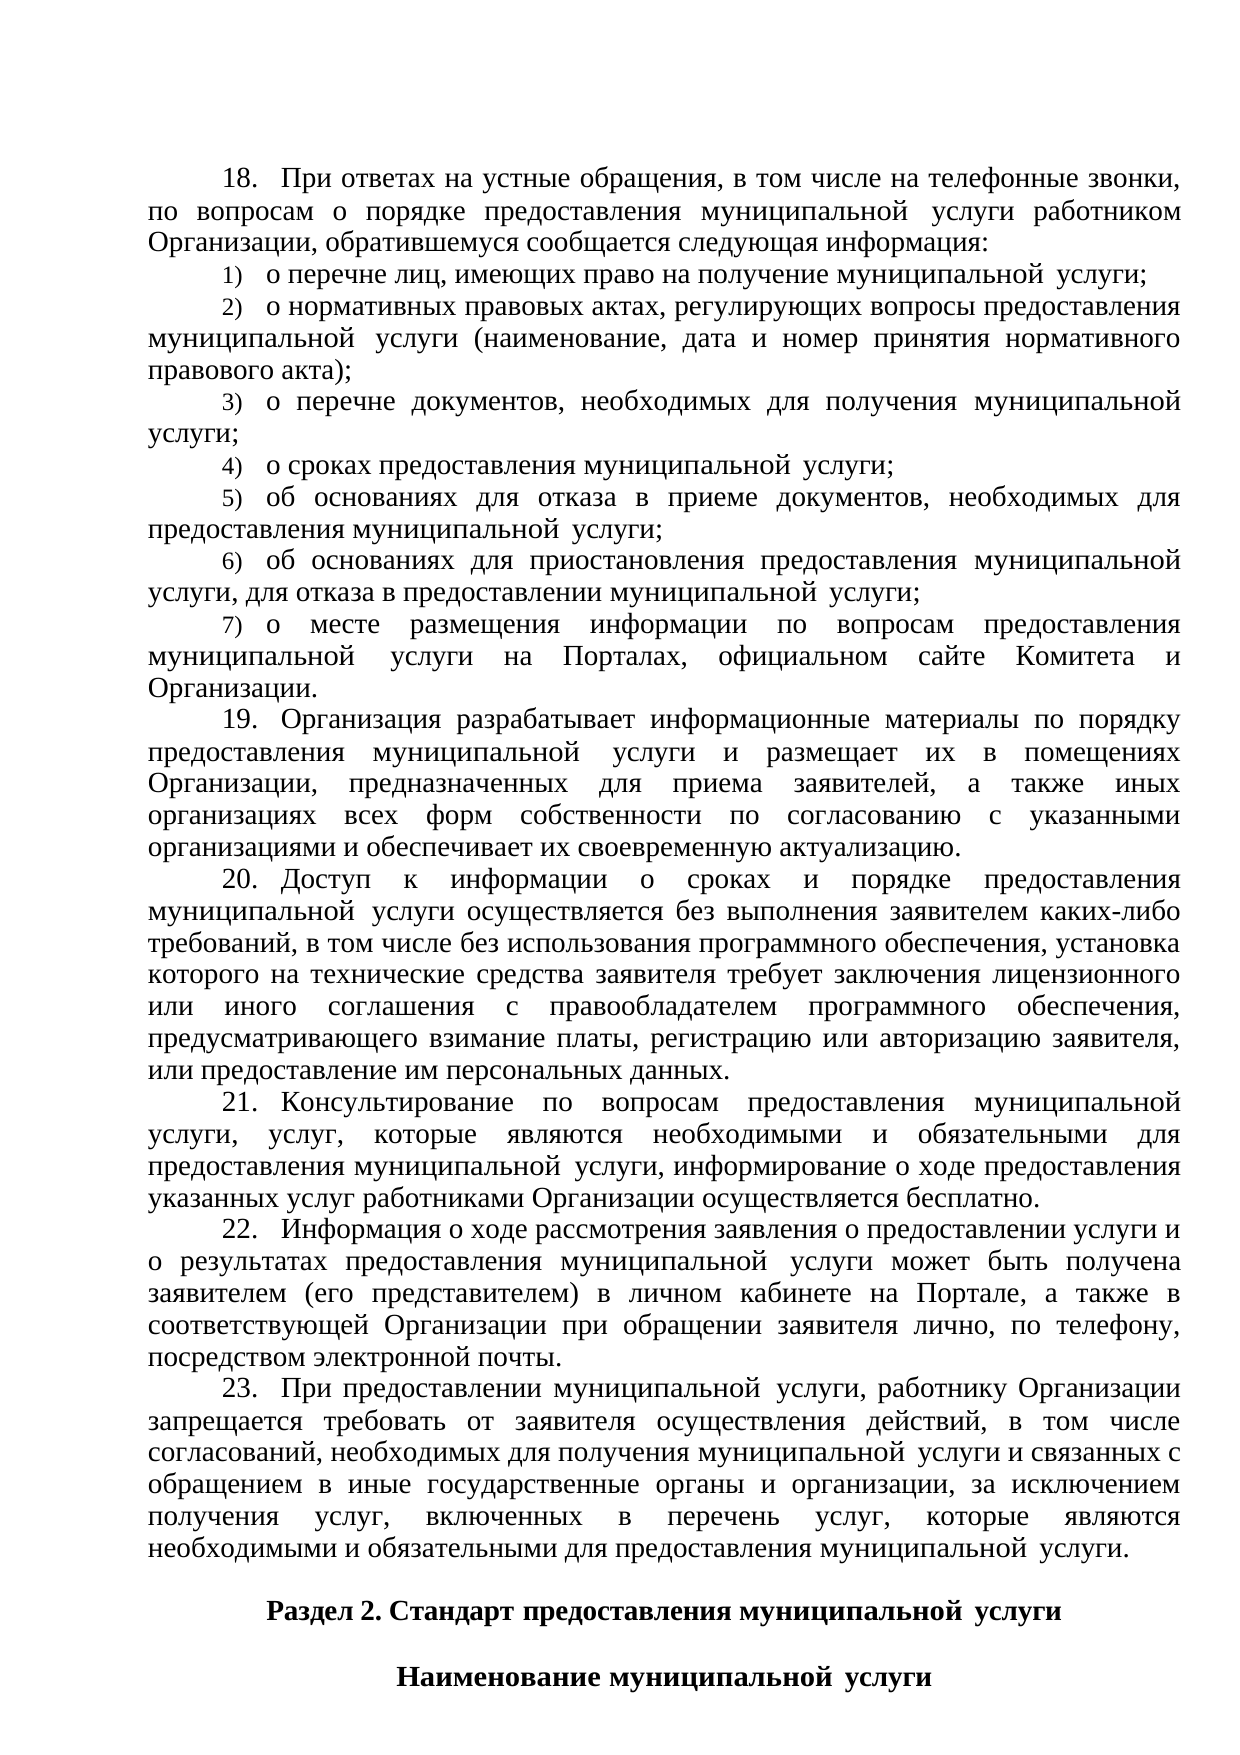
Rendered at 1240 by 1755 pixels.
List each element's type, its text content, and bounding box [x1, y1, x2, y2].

list Информация о ходе рассмотрения заявления о предоставлении услуги и о результатах предоставления муниципальной услуги может быть получена заявителем (его представителем) в личном кабинете на Портале, а также в соответствующей Организации при обращении заявителя лично, по телефону, посредством электронной почты. [148, 1213, 1181, 1372]
list о нормативных правовых актах, регулирующих вопросы предоставления муниципальной услуги (наименование, дата и номер принятия нормативного правового акта); [148, 290, 1181, 385]
list При предоставлении муниципальной услуги, работнику Организации запрещается требовать от заявителя осуществления действий, в том числе согласований, необходимых для получения муниципальной услуги и связанных с обращением в иные государственные органы и организации, за исключением получения услуг, включенных в перечень услуг, которые являются необходимыми и обязательными для предоставления муниципальной услуги. [148, 1372, 1181, 1564]
subtitle Наименование муниципальной услуги [148, 1661, 1181, 1692]
list о сроках предоставления муниципальной услуги; [148, 449, 1181, 481]
list об основаниях для отказа в приеме документов, необходимых для предоставления муниципальной услуги; [148, 481, 1181, 544]
list Организация разрабатывает информационные материалы по порядку предоставления муниципальной услуги и размещает их в помещениях Организации, предназначенных для приема заявителей, а также иных организациях всех форм собственности по согласованию с указанными организациями и обеспечивает их своевременную актуализацию. [148, 703, 1181, 863]
list о месте размещения информации по вопросам предоставления муниципальной услуги на Порталах, официальном сайте Комитета и Организации. [148, 608, 1181, 703]
subtitle Раздел 2. Стандарт предоставления муниципальной услуги [148, 1595, 1181, 1627]
list о перечне документов, необходимых для получения муниципальной услуги; [148, 385, 1181, 449]
list об основаниях для приостановления предоставления муниципальной услуги, для отказа в предоставлении муниципальной услуги; [148, 544, 1181, 608]
list При ответах на устные обращения, в том числе на телефонные звонки, по вопросам о порядке предоставления муниципальной услуги работником Организации, обратившемуся сообщается следующая информация: [148, 162, 1181, 258]
list Консультирование по вопросам предоставления муниципальной услуги, услуг, которые являются необходимыми и обязательными для предоставления муниципальной услуги, информирование о ходе предоставления указанных услуг работниками Организации осуществляется бесплатно. [148, 1086, 1181, 1213]
list о перечне лиц, имеющих право на получение муниципальной услуги; [148, 258, 1181, 290]
list Доступ к информации о сроках и порядке предоставления муниципальной услуги осуществляется без выполнения заявителем каких-либо требований, в том числе без использования программного обеспечения, установка которого на технические средства заявителя требует заключения лицензионного или иного соглашения с правообладателем программного обеспечения, предусматривающего взимание платы, регистрацию или авторизацию заявителя, или предоставление им персональных данных. [148, 863, 1181, 1086]
